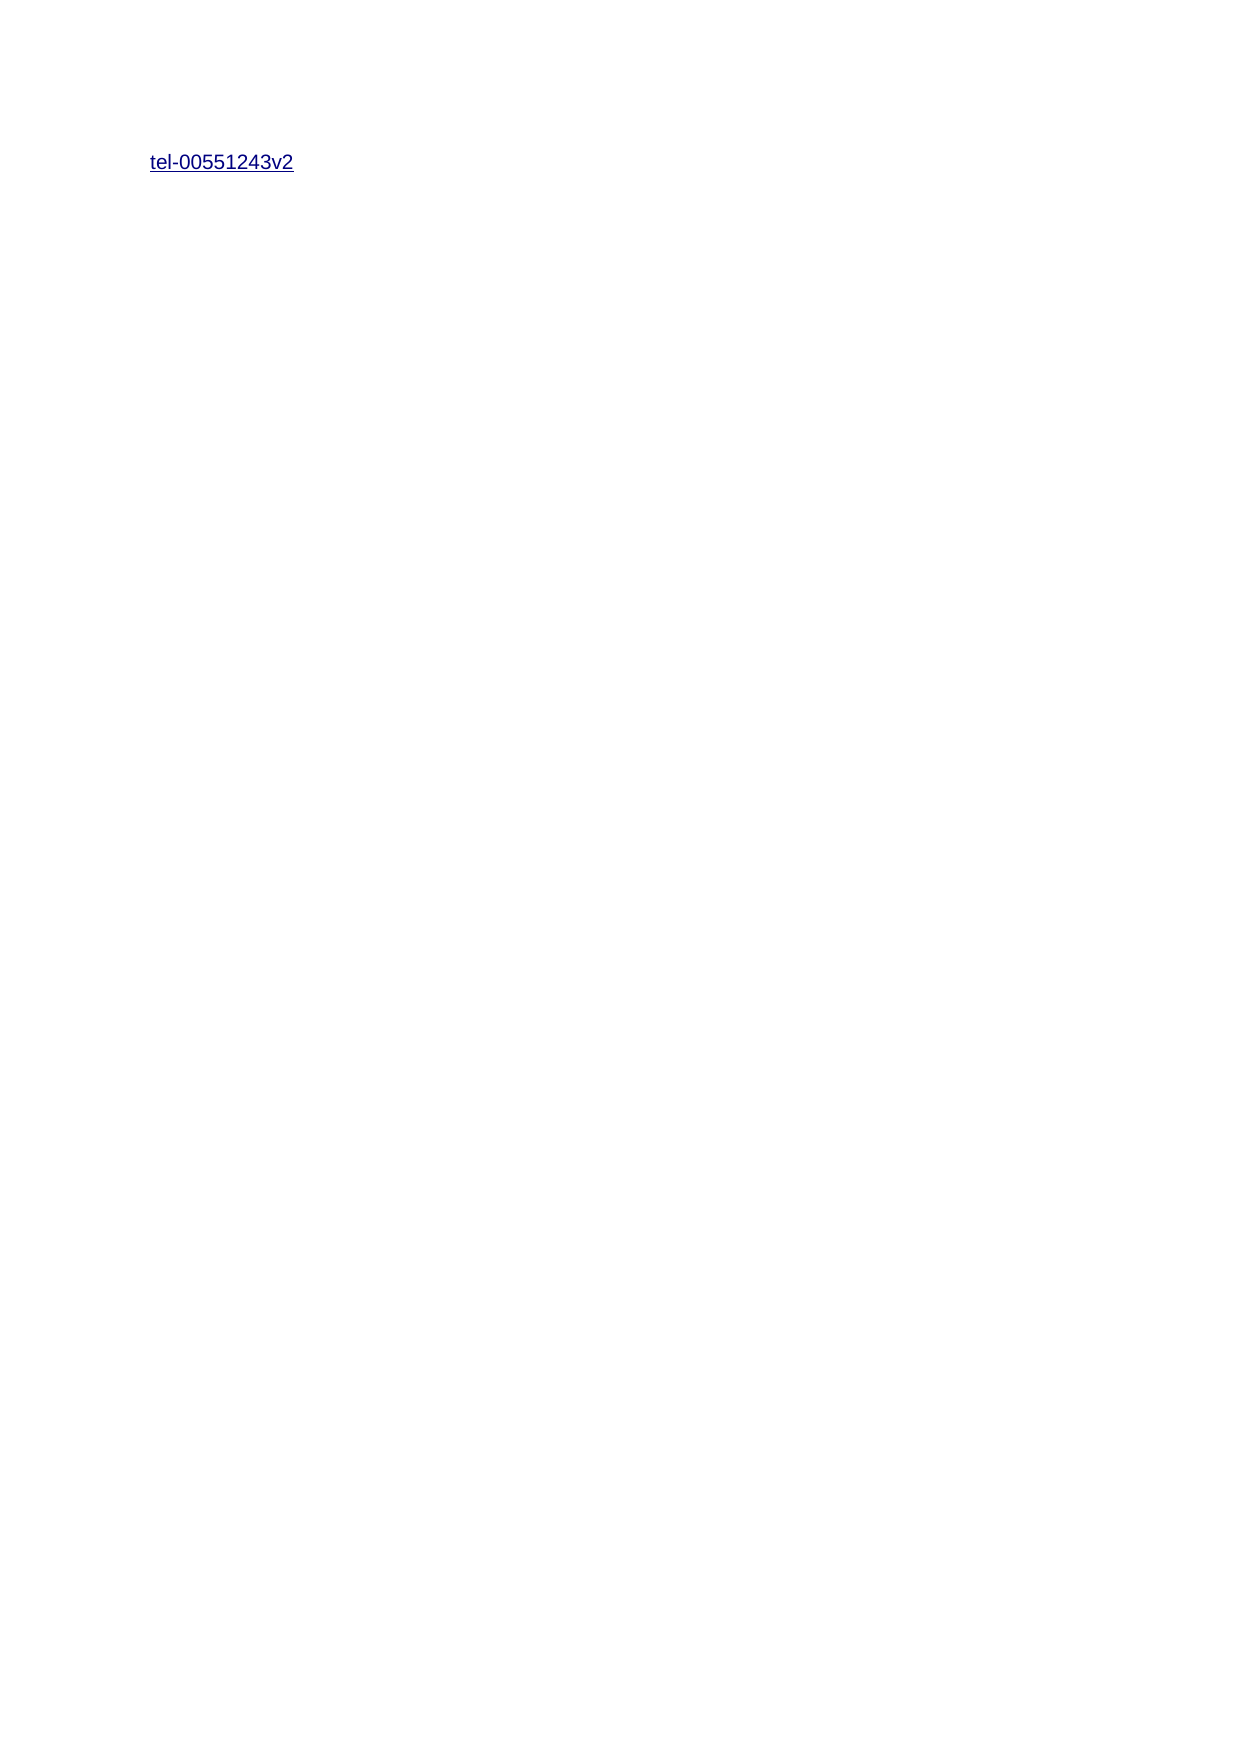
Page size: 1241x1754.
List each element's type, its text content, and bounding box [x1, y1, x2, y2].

table_header tel-00551243v2 [150, 150, 1090, 174]
